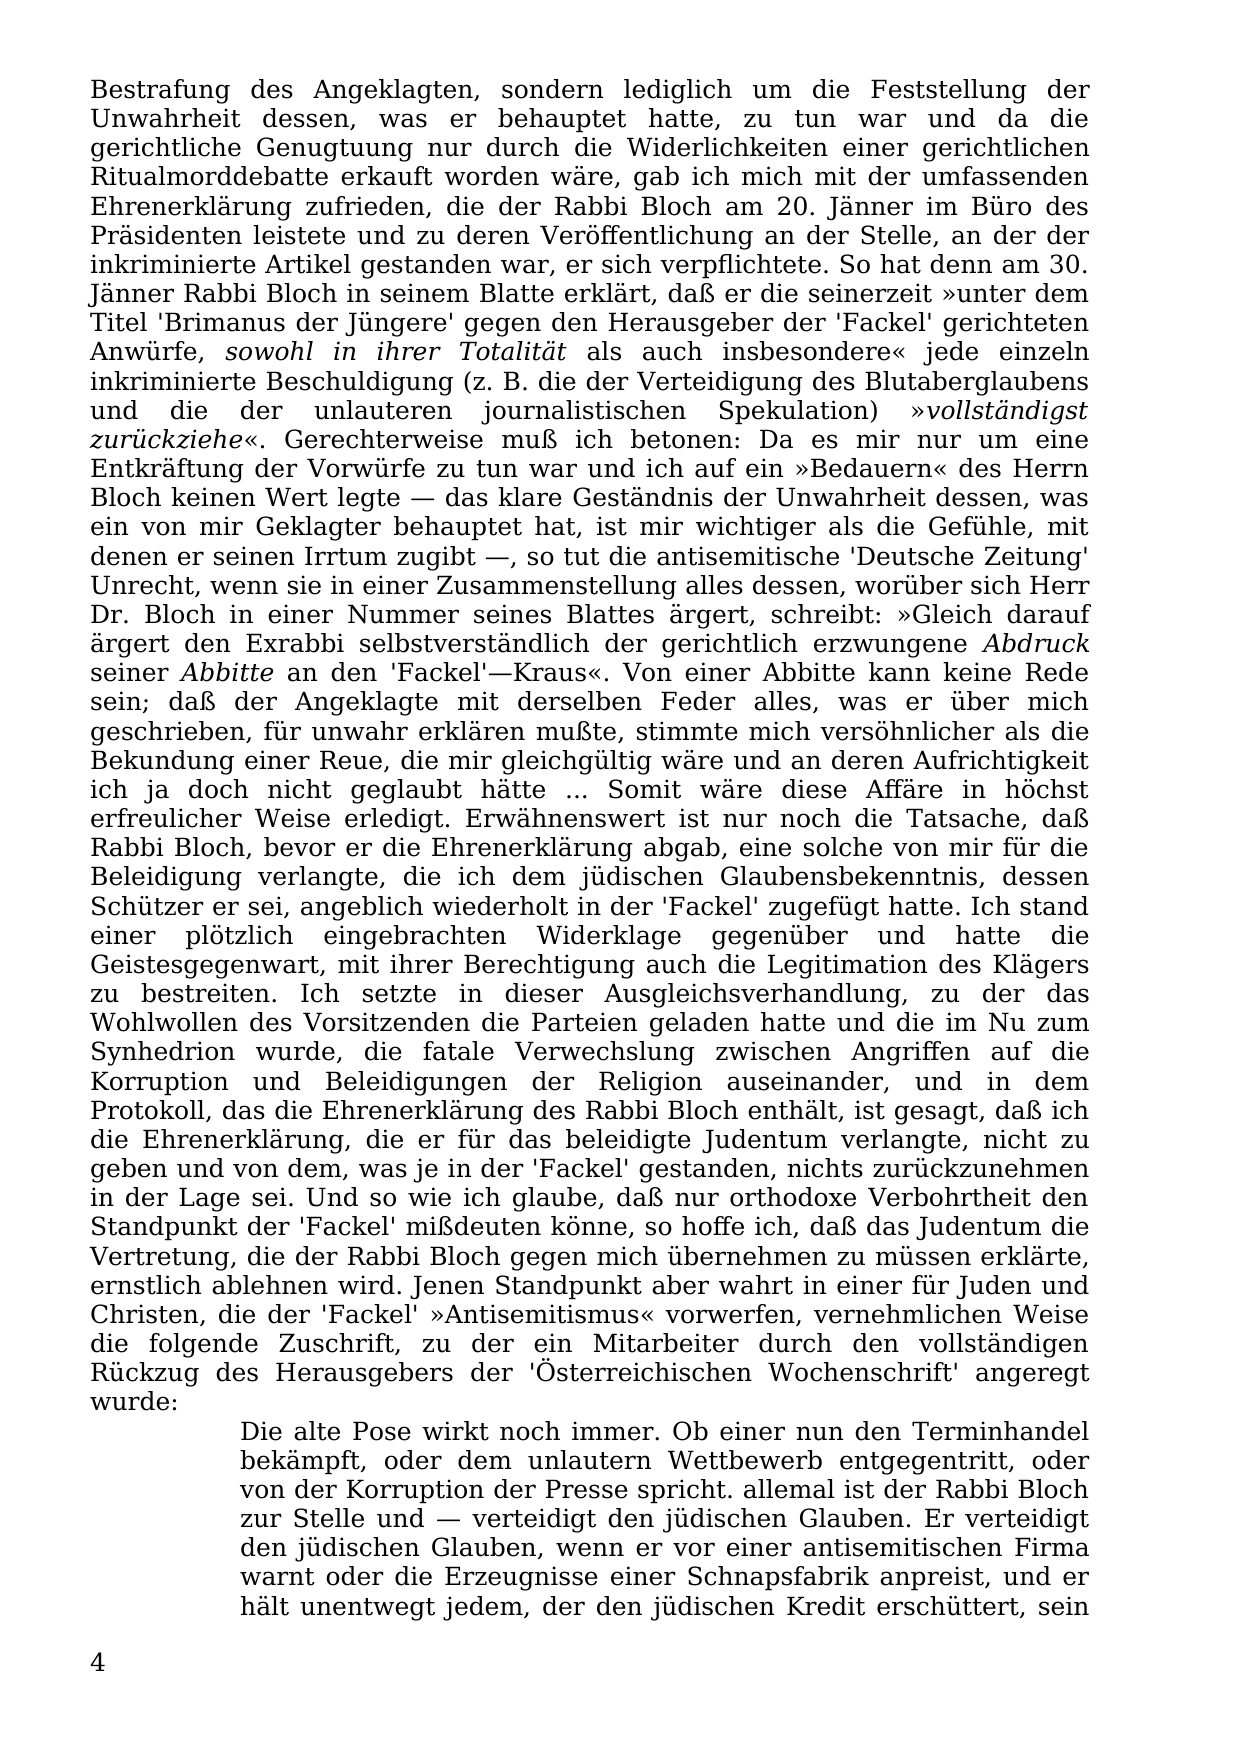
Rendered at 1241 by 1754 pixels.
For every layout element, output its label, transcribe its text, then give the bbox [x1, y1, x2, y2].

text Die alte Pose wirkt noch immer. Ob einer nun den Terminhandel bekämpft, oder dem unlautern Wettbewerb entgegentritt, oder von der Korruption der Presse spricht. allemal ist der Rabbi Bloch zur Stelle und — verteidigt den jüdischen Glauben. Er verteidigt den jüdischen Glauben, wenn er vor einer antisemitischen Firma warnt oder die Erzeugnisse einer Schnapsfabrik anpreist, und er hält unentwegt jedem, der den jüdischen Kredit erschüttert, sein [240, 1417, 1091, 1621]
text Bestrafung des Angeklagten, sondern lediglich um die Feststellung der Unwahrheit dessen, was er behauptet hatte, zu tun war und da die gerichtliche Genugtuung nur durch die Widerlichkeiten einer gerichtlichen Ritualmorddebatte erkauft worden wäre, gab ich mich mit der umfassenden Ehrenerklärung zufrieden, die der Rabbi Bloch am 20. Jänner im Büro des Präsidenten leistete und zu deren Veröffentlichung an der Stelle, an der der inkriminierte Artikel gestanden war, er sich verpflichtete. So hat denn am 30. Jänner Rabbi Bloch in seinem Blatte erklärt, daß er die seinerzeit »unter dem Titel 'Brimanus der Jüngere' gegen den Herausgeber der 'Fackel' gerichteten Anwürfe, sowohl in ihrer Totalität als auch insbesondere« jede einzeln inkriminierte Beschuldigung (z. B. die der Verteidigung des Blutaberglaubens und die der unlauteren journalistischen Spekulation) »vollständigst zurückziehe«. Gerechterweise muß ich betonen: Da es mir nur um eine Entkräftung der Vorwürfe zu tun war und ich auf ein »Bedauern« des Herrn Bloch keinen Wert legte — das klare Geständnis der Unwahrheit dessen, was ein von mir Geklagter behauptet hat, ist mir wichtiger als die Gefühle, mit denen er seinen Irrtum zugibt —, so tut die antisemitische 'Deutsche Zeitung' Unrecht, wenn sie in einer Zusammenstellung alles dessen, worüber sich Herr Dr. Bloch in einer Nummer seines Blattes ärgert, schreibt: »Gleich darauf ärgert den Exrabbi selbstverständlich der gerichtlich erzwungene Abdruck seiner Abbitte an den 'Fackel'—Kraus«. Von einer Abbitte kann keine Rede sein; daß der Angeklagte mit derselben Feder alles, was er über mich geschrieben, für unwahr erklären mußte, stimmte mich versöhnlicher als die Bekundung einer Reue, die mir gleichgültig wäre und an deren Aufrichtigkeit ich ja doch nicht geglaubt hätte ... Somit wäre diese Affäre in höchst erfreulicher Weise erledigt. Erwähnenswert ist nur noch die Tatsache, daß Rabbi Bloch, bevor er die Ehrenerklärung abgab, eine solche von mir für die Beleidigung verlangte, die ich dem jüdischen Glaubensbekenntnis, dessen Schützer er sei, angeblich wiederholt in der 'Fackel' zugefügt hatte. Ich stand einer plötzlich eingebrachten Widerklage gegenüber und hatte die Geistesgegenwart, mit ihrer Berechtigung auch die Legitimation des Klägers zu bestreiten. Ich setzte in dieser Ausgleichsverhandlung, zu der das Wohlwollen des Vorsitzenden die Parteien geladen hatte und die im Nu zum Synhedrion wurde, die fatale Verwechslung zwischen Angriffen auf die Korruption und Beleidigungen der Religion auseinander, und in dem Protokoll, das die Ehrenerklärung des Rabbi Bloch enthält, ist gesagt, daß ich die Ehrenerklärung, die er für das beleidigte Judentum verlangte, nicht zu geben und von dem, was je in der 'Fackel' gestanden, nichts zurückzunehmen in der Lage sei. Und so wie ich glaube, daß nur orthodoxe Verbohrtheit den Standpunkt der 'Fackel' mißdeuten könne, so hoffe ich, daß das Judentum die Vertretung, die der Rabbi Bloch gegen mich übernehmen zu müssen erklärte, ernstlich ablehnen wird. Jenen Standpunkt aber wahrt in einer für Juden und Christen, die der 'Fackel' »Antisemitismus« vorwerfen, vernehmlichen Weise die folgende Zuschrift, zu der ein Mitarbeiter durch den vollständigen Rückzug des Herausgebers der 'Österreichischen Wochenschrift' angeregt wurde: [90, 75, 1091, 1417]
